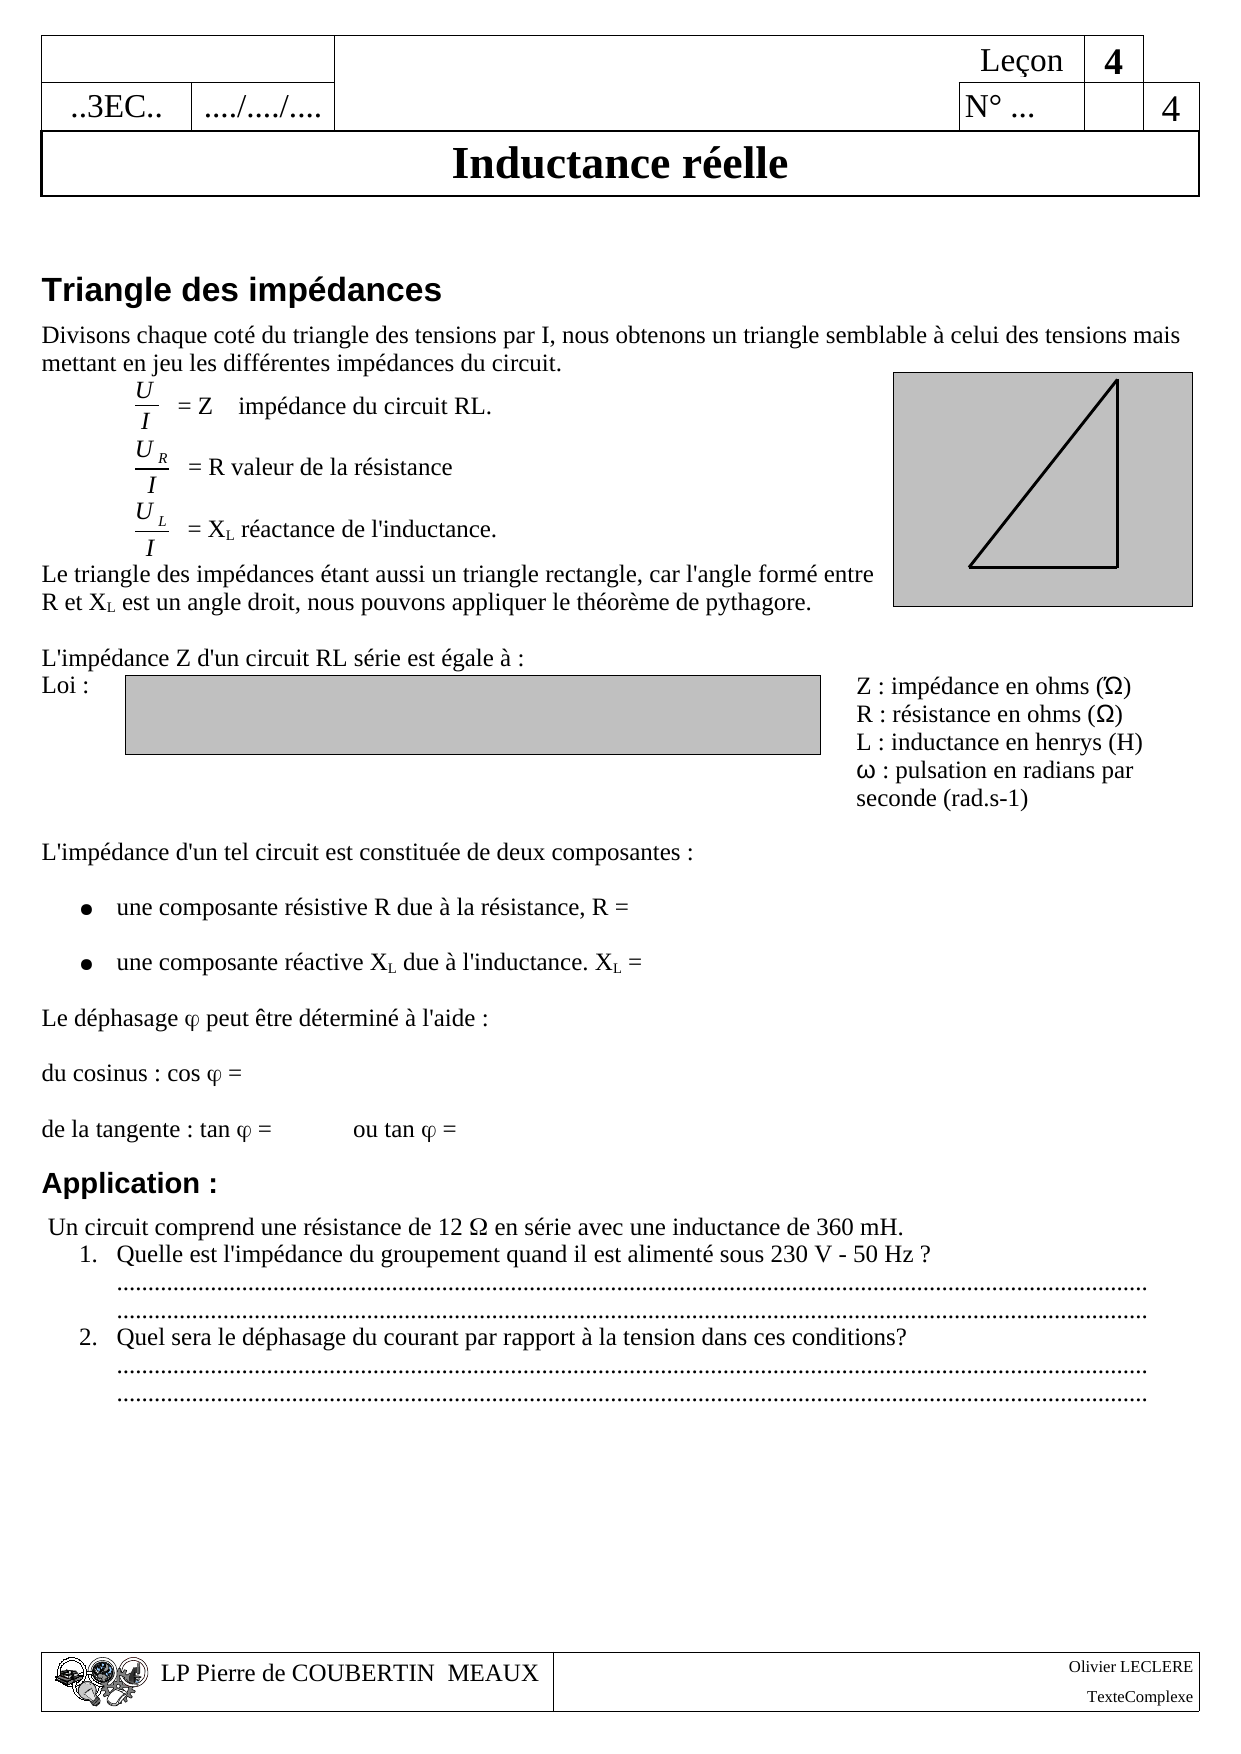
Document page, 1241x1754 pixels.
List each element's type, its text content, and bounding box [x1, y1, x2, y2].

subtitle Application : [41, 1167, 1199, 1200]
list ..................................................................................................................................................................... [79, 1351, 1199, 1379]
text = R valeur de la résistance [41, 435, 893, 498]
subtitle Triangle des impédances [41, 271, 1199, 309]
text = Z impédance du circuit RL. [41, 377, 893, 435]
text Divisons chaque coté du triangle des tensions par I, nous obtenons un triangle semblable à celui des tensions mais mettant en jeu les différentes impédances du circuit. [41, 321, 1199, 377]
text de la tangente : tan  = ou tan  = [41, 1115, 1199, 1142]
list ..................................................................................................................................................................... [79, 1268, 1199, 1296]
text Le triangle des impédances étant aussi un triangle rectangle, car l'angle formé entre R et XL est un angle droit, nous pouvons appliquer le théorème de pythagore. [41, 561, 1199, 616]
list ..................................................................................................................................................................... [79, 1379, 1199, 1407]
text Le déphasage  peut être déterminé à l'aide : [41, 1004, 1199, 1032]
list une composante réactive XL due à l'inductance. XL = [79, 948, 1199, 976]
list Quel sera le déphasage du courant par rapport à la tension dans ces conditions? [79, 1323, 1199, 1351]
text = XL réactance de l'inductance. [41, 498, 893, 561]
list Quelle est l'impédance du groupement quand il est alimenté sous 230 V - 50 Hz ? [79, 1240, 1199, 1268]
text L'impédance d'un tel circuit est constituée de deux composantes : [41, 838, 1199, 865]
text Loi : [41, 671, 1199, 699]
list ..................................................................................................................................................................... [79, 1296, 1199, 1323]
text L'impédance Z d'un circuit RL série est égale à : [41, 644, 1199, 671]
text Un circuit comprend une résistance de 12  en série avec une inductance de 360 mH. [41, 1213, 1199, 1240]
text du cosinus : cos  = [41, 1059, 1199, 1087]
list une composante résistive R due à la résistance, R = [79, 893, 1199, 921]
